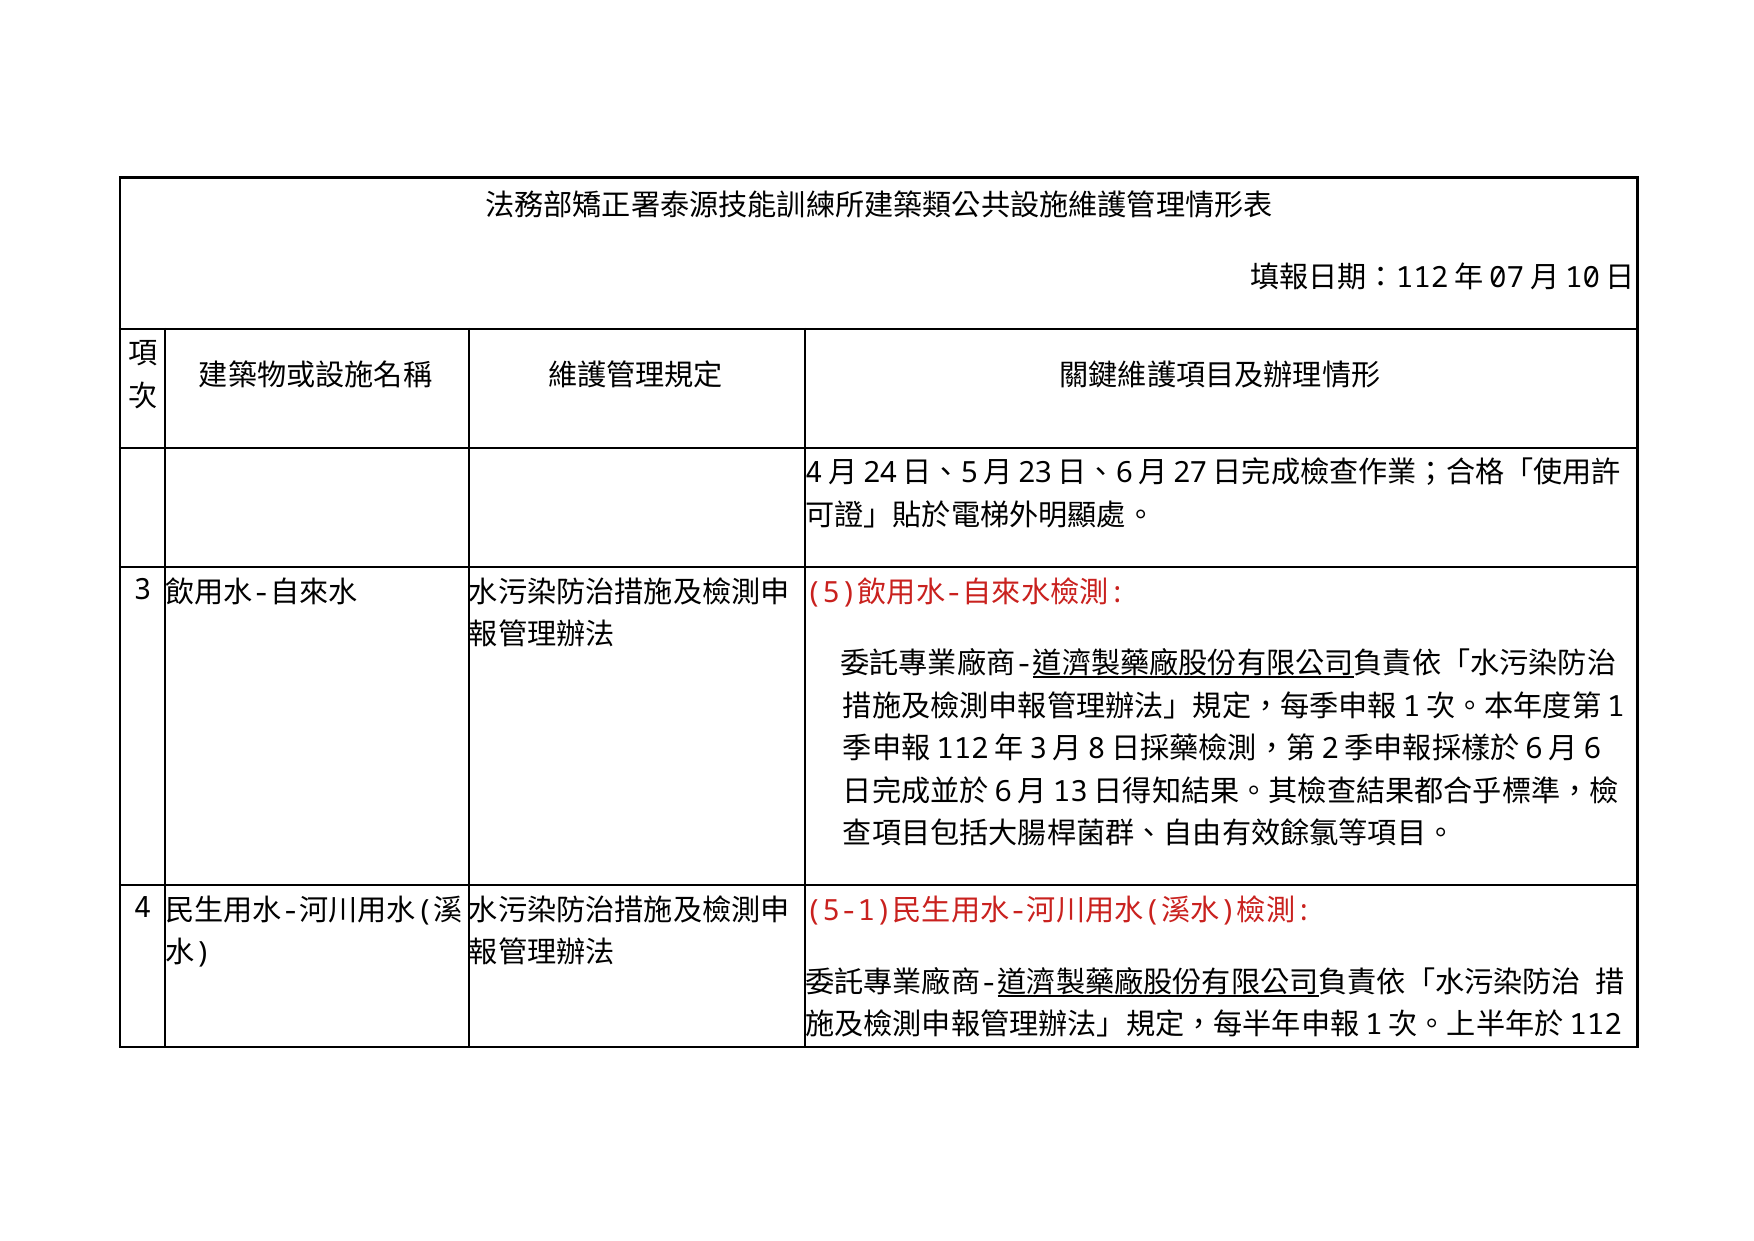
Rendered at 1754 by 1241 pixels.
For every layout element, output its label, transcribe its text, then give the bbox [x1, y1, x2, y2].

table_cell 飲用水-自來水 [166, 568, 468, 884]
table_cell (5-1)民生用水-河川用水(溪水)檢測: 委託專業廠商-道濟製藥廠股份有限公司負責依「水污染防治 措施及檢測申報管理辦法」規定，每半年申報1次。上半年於112 [806, 886, 1636, 1046]
table_header 法務部矯正署泰源技能訓練所建築類公共設施維護管理情形表 填報日期：112年07月10日 [121, 179, 1636, 328]
table_cell 項次 [121, 330, 164, 447]
table_cell [166, 449, 468, 566]
table_cell 維護管理規定 [470, 330, 804, 447]
table_cell [121, 449, 164, 566]
table_cell 民生用水-河川用水(溪水) [166, 886, 468, 1046]
table_cell 關鍵維護項目及辦理情形 [806, 330, 1636, 447]
table_cell [470, 449, 804, 566]
table_cell (5)飲用水-自來水檢測: 委託專業廠商-道濟製藥廠股份有限公司負責依「水污染防治措施及檢測申報管理辦法」規定，每季申報1次。本年度第1季申報112年3月8日採藥檢測，第2季申報採樣於6月6日完成並於6月13日得知結果。其檢查結果都合乎標準，檢查項目包括大腸桿菌群、自由有效餘氯等項目。 [806, 568, 1636, 884]
table_cell 4月24日、5月23日、6月27日完成檢查作業；合格「使用許可證」貼於電梯外明顯處。 [806, 449, 1636, 566]
table_cell 水污染防治措施及檢測申報管理辦法 [470, 568, 804, 884]
table_cell 建築物或設施名稱 [166, 330, 468, 447]
table_cell 3 [121, 568, 164, 884]
table_cell 4 [121, 886, 164, 1046]
table_cell 水污染防治措施及檢測申報管理辦法 [470, 886, 804, 1046]
